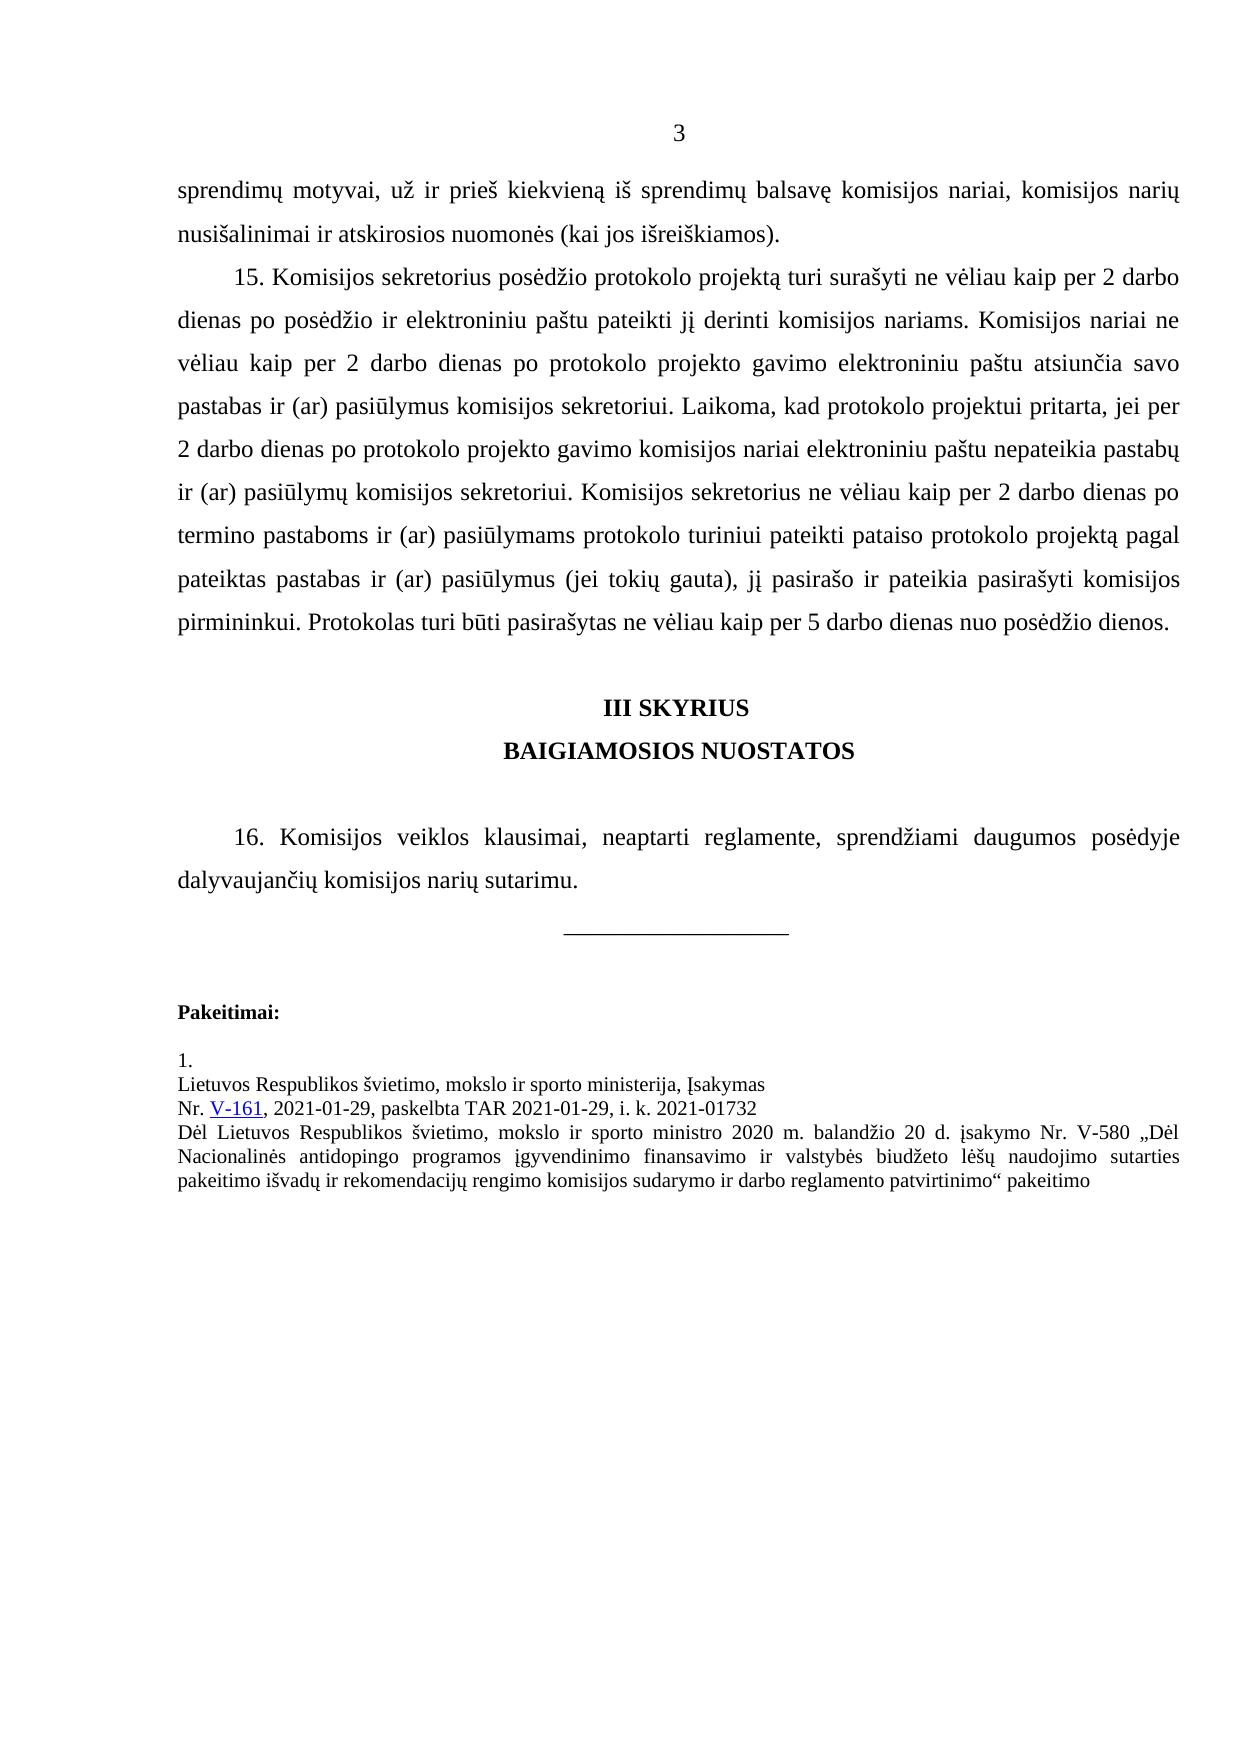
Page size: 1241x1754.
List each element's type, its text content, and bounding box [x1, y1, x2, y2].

text Nr. V-161, 2021-01-29, paskelbta TAR 2021-01-29, i. k. 2021-01732 [177, 1096, 1181, 1120]
text 1. [177, 1048, 1181, 1072]
text sprendimų motyvai, už ir prieš kiekvieną iš sprendimų balsavę komisijos nariai, komisijos narių nusišalinimai ir atskirosios nuomonės (kai jos išreiškiamos). [177, 176, 1181, 247]
text 15. Komisijos sekretorius posėdžio protokolo projektą turi surašyti ne vėliau kaip per 2 darbo dienas po posėdžio ir elektroniniu paštu pateikti jį derinti komisijos nariams. Komisijos nariai ne vėliau kaip per 2 darbo dienas po protokolo projekto gavimo elektroniniu paštu atsiunčia savo pastabas ir (ar) pasiūlymus komisijos sekretoriui. Laikoma, kad protokolo projektui pritarta, jei per 2 darbo dienas po protokolo projekto gavimo komisijos nariai elektroniniu paštu nepateikia pastabų ir (ar) pasiūlymų komisijos sekretoriui. Komisijos sekretorius ne vėliau kaip per 2 darbo dienas po termino pastaboms ir (ar) pasiūlymams protokolo turiniui pateikti pataiso protokolo projektą pagal pateiktas pastabas ir (ar) pasiūlymus (jei tokių gauta), jį pasirašo ir pateikia pasirašyti komisijos pirmininkui. Protokolas turi būti pasirašytas ne vėliau kaip per 5 darbo dienas nuo posėdžio dienos. [177, 262, 1181, 636]
text Lietuvos Respublikos švietimo, mokslo ir sporto ministerija, Įsakymas [177, 1072, 1181, 1096]
text III SKYRIUS [177, 693, 1181, 722]
text BAIGIAMOSIOS NUOSTATOS [177, 736, 1181, 765]
text 16. Komisijos veiklos klausimai, neaptarti reglamente, sprendžiami daugumos posėdyje dalyvaujančių komisijos narių sutarimu. [177, 822, 1181, 894]
text __________________ [177, 909, 1181, 937]
text Pakeitimai: [177, 1000, 1181, 1024]
text Dėl Lietuvos Respublikos švietimo, mokslo ir sporto ministro 2020 m. balandžio 20 d. įsakymo Nr. V-580 „Dėl Nacionalinės antidopingo programos įgyvendinimo finansavimo ir valstybės biudžeto lėšų naudojimo sutarties pakeitimo išvadų ir rekomendacijų rengimo komisijos sudarymo ir darbo reglamento patvirtinimo“ pakeitimo [177, 1120, 1181, 1192]
